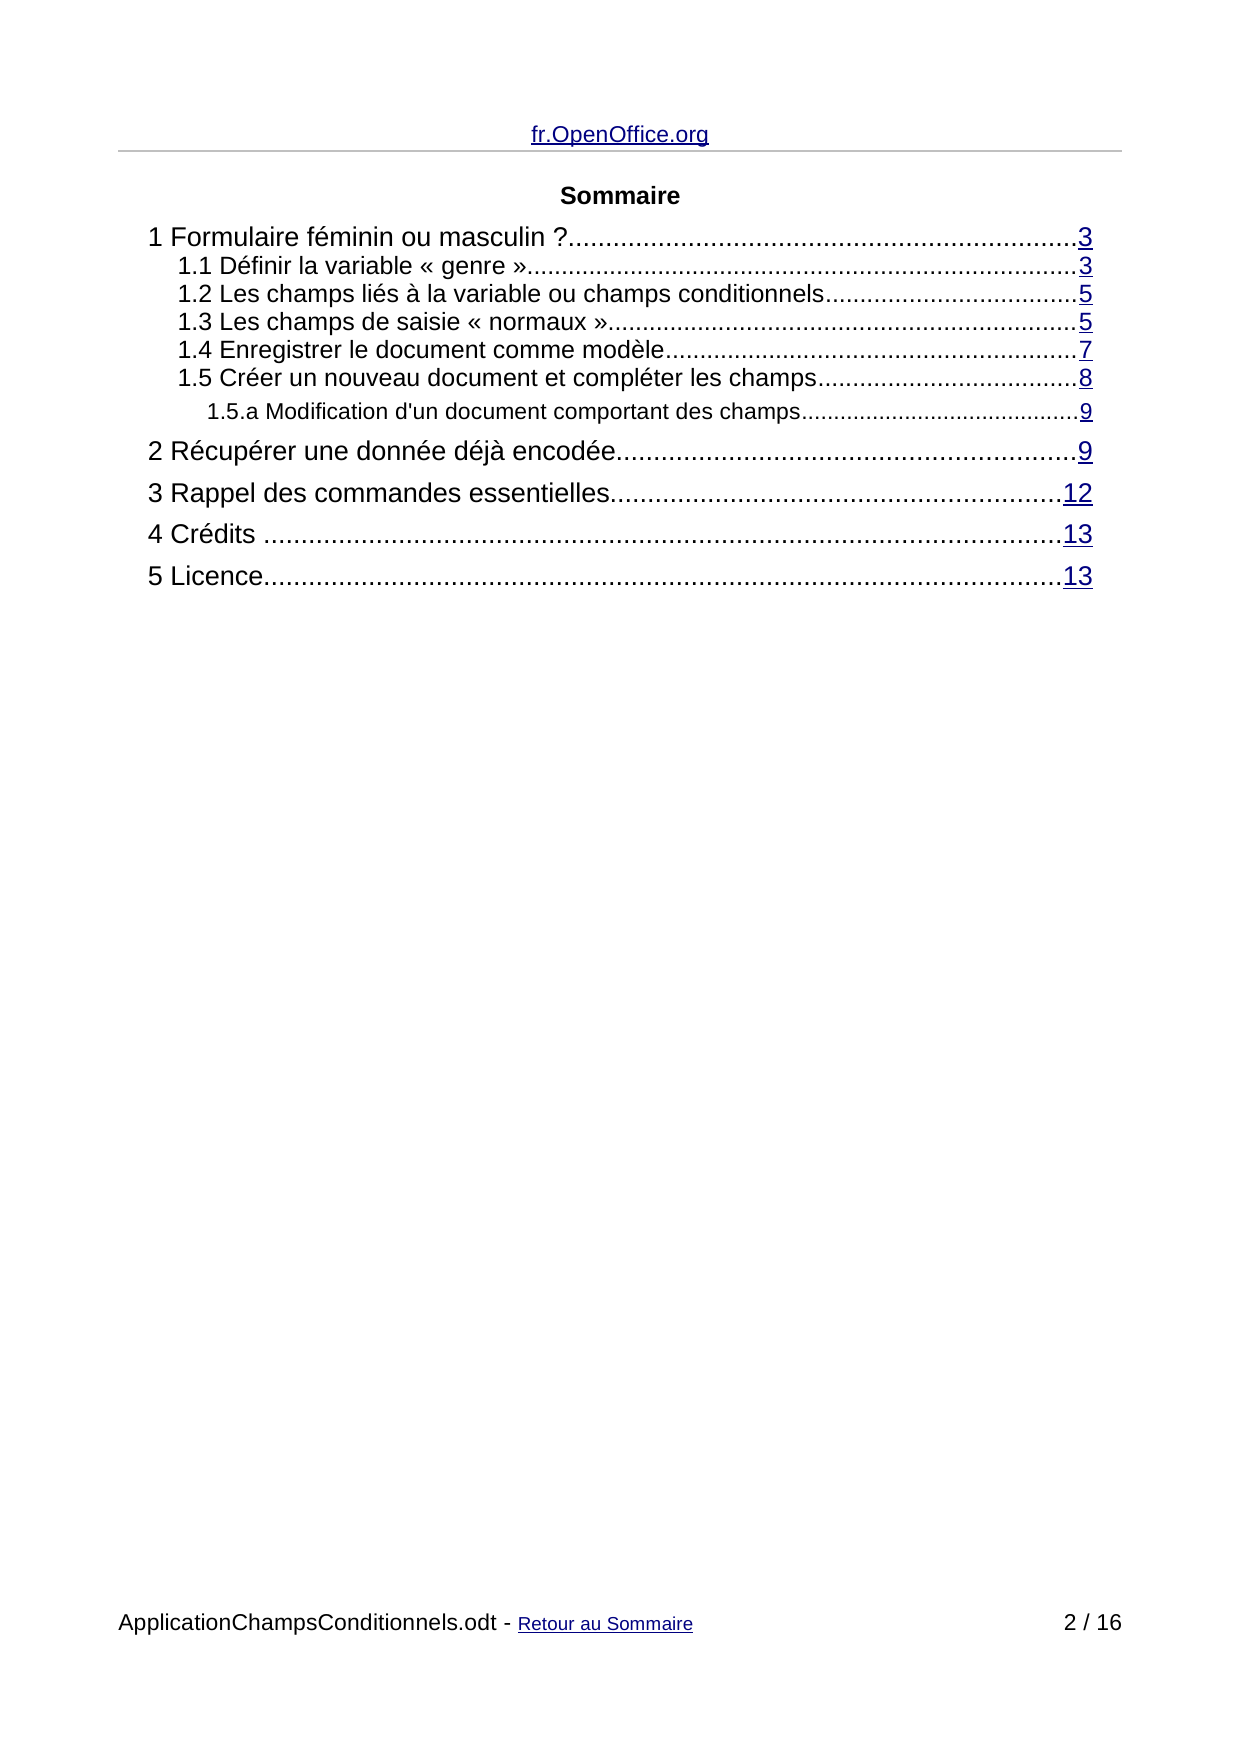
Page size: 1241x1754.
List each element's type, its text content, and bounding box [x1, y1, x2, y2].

text 1.1 Définir la variable « genre » 3 [177, 252, 1093, 280]
text 1.2 Les champs liés à la variable ou champs conditionnels 5 [177, 280, 1093, 308]
text 5 Licence 13 [148, 561, 1093, 591]
text 1.4 Enregistrer le document comme modèle 7 [177, 336, 1093, 364]
text 3 Rappel des commandes essentielles 12 [148, 478, 1093, 508]
text 1.3 Les champs de saisie « normaux » 5 [177, 308, 1093, 336]
text 1.5 Créer un nouveau document et compléter les champs 8 [177, 364, 1093, 392]
text 2 Récupérer une donnée déjà encodée 9 [148, 436, 1093, 466]
text 1.5.a Modification d'un document comportant des champs 9 [207, 398, 1093, 424]
text 1 Formulaire féminin ou masculin ? 3 [148, 222, 1093, 252]
text 4 Crédits 13 [148, 519, 1093, 549]
subtitle Sommaire [118, 182, 1122, 209]
